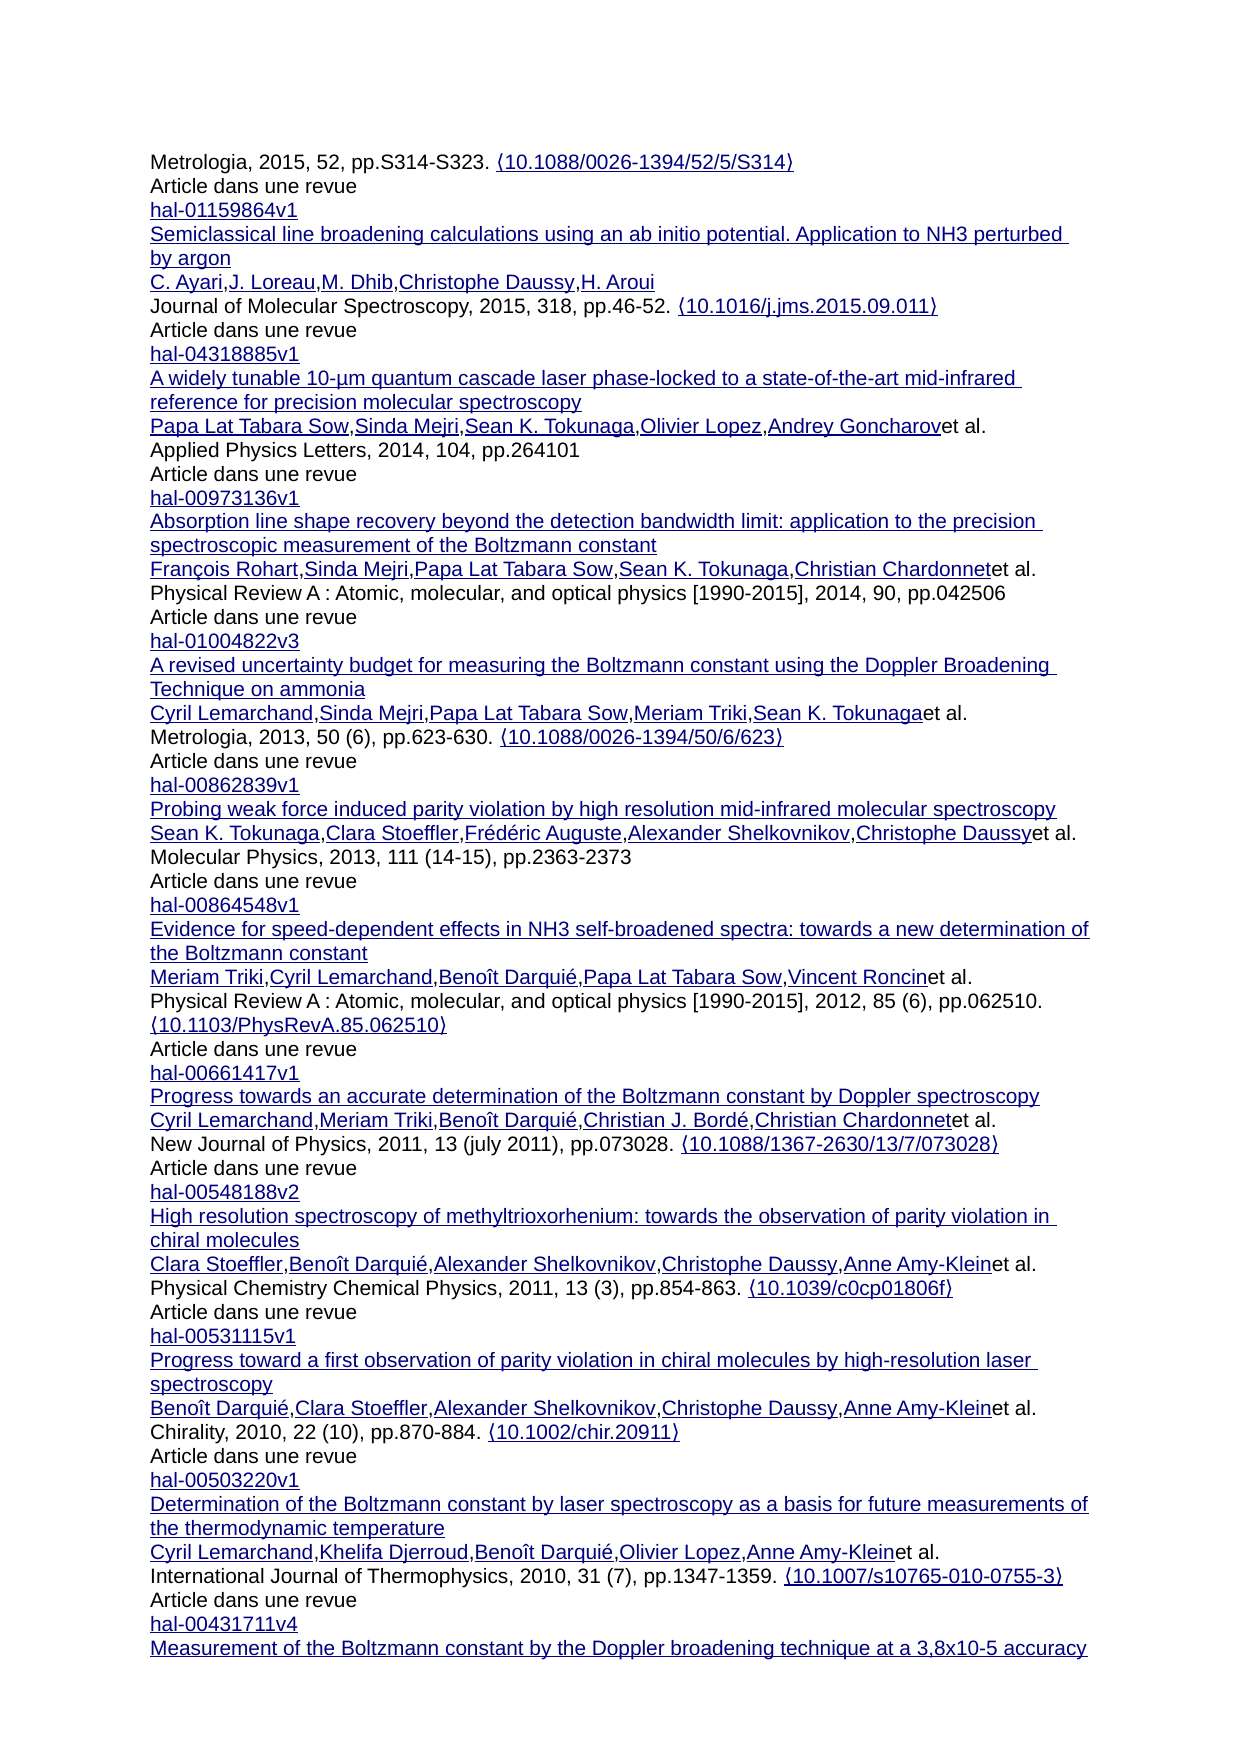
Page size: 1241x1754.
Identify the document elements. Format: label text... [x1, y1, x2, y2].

table_cell Measurement of the Boltzmann constant by the Doppler broadening technique at a 3,8x10-5 accuracy [150, 1635, 1090, 1659]
table_cell Progress toward a first observation of parity violation in chiral molecules by high-resolution laser spectroscopy Benoît Darquié,Clara Stoeffler,Alexander Shelkovnikov,Christophe Daussy,Anne Amy-Kleinet al. Chirality, 2010, 22 (10), pp.870-884. ⟨10.1002/chir.20911⟩ Article dans une revue hal-00503220v1 [150, 1348, 1090, 1492]
table_cell Probing weak force induced parity violation by high resolution mid-infrared molecular spectroscopy Sean K. Tokunaga,Clara Stoeffler,Frédéric Auguste,Alexander Shelkovnikov,Christophe Daussyet al. Molecular Physics, 2013, 111 (14-15), pp.2363-2373 Article dans une revue hal-00864548v1 [150, 797, 1090, 917]
table_cell Absorption line shape recovery beyond the detection bandwidth limit: application to the precision spectroscopic measurement of the Boltzmann constant François Rohart,Sinda Mejri,Papa Lat Tabara Sow,Sean K. Tokunaga,Christian Chardonnetet al. Physical Review A : Atomic, molecular, and optical physics [1990-2015], 2014, 90, pp.042506 Article dans une revue hal-01004822v3 [150, 509, 1090, 653]
table_cell High resolution spectroscopy of methyltrioxorhenium: towards the observation of parity violation in chiral molecules Clara Stoeffler,Benoît Darquié,Alexander Shelkovnikov,Christophe Daussy,Anne Amy-Kleinet al. Physical Chemistry Chemical Physics, 2011, 13 (3), pp.854-863. ⟨10.1039/c0cp01806f⟩ Article dans une revue hal-00531115v1 [150, 1204, 1090, 1348]
table_cell Metrologia, 2015, 52, pp.S314-S323. ⟨10.1088/0026-1394/52/5/S314⟩ Article dans une revue hal-01159864v1 [150, 150, 1090, 222]
table_cell Evidence for speed-dependent effects in NH3 self-broadened spectra: towards a new determination of [150, 917, 1090, 938]
table_cell A revised uncertainty budget for measuring the Boltzmann constant using the Doppler Broadening Technique on ammonia Cyril Lemarchand,Sinda Mejri,Papa Lat Tabara Sow,Meriam Triki,Sean K. Tokunagaet al. Metrologia, 2013, 50 (6), pp.623-630. ⟨10.1088/0026-1394/50/6/623⟩ Article dans une revue hal-00862839v1 [150, 653, 1090, 797]
table_cell A widely tunable 10-µm quantum cascade laser phase-locked to a state-of-the-art mid-infrared reference for precision molecular spectroscopy Papa Lat Tabara Sow,Sinda Mejri,Sean K. Tokunaga,Olivier Lopez,Andrey Goncharovet al. Applied Physics Letters, 2014, 104, pp.264101 Article dans une revue hal-00973136v1 [150, 366, 1090, 509]
table_cell Semiclassical line broadening calculations using an ab initio potential. Application to NH3 perturbed by argon C. Ayari,J. Loreau,M. Dhib,Christophe Daussy,H. Aroui Journal of Molecular Spectroscopy, 2015, 318, pp.46-52. ⟨10.1016/j.jms.2015.09.011⟩ Article dans une revue hal-04318885v1 [150, 222, 1090, 366]
table_cell Determination of the Boltzmann constant by laser spectroscopy as a basis for future measurements of the thermodynamic temperature Cyril Lemarchand,Khelifa Djerroud,Benoît Darquié,Olivier Lopez,Anne Amy-Kleinet al. International Journal of Thermophysics, 2010, 31 (7), pp.1347-1359. ⟨10.1007/s10765-010-0755-3⟩ Article dans une revue hal-00431711v4 [150, 1492, 1090, 1635]
table_cell the Boltzmann constant Meriam Triki,Cyril Lemarchand,Benoît Darquié,Papa Lat Tabara Sow,Vincent Roncinet al. Physical Review A : Atomic, molecular, and optical physics [1990-2015], 2012, 85 (6), pp.062510. ⟨10.1103/PhysRevA.85.062510⟩ Article dans une revue hal-00661417v1 [150, 939, 1090, 1084]
table_cell Progress towards an accurate determination of the Boltzmann constant by Doppler spectroscopy Cyril Lemarchand,Meriam Triki,Benoît Darquié,Christian J. Bordé,Christian Chardonnetet al. New Journal of Physics, 2011, 13 (july 2011), pp.073028. ⟨10.1088/1367-2630/13/7/073028⟩ Article dans une revue hal-00548188v2 [150, 1084, 1090, 1204]
